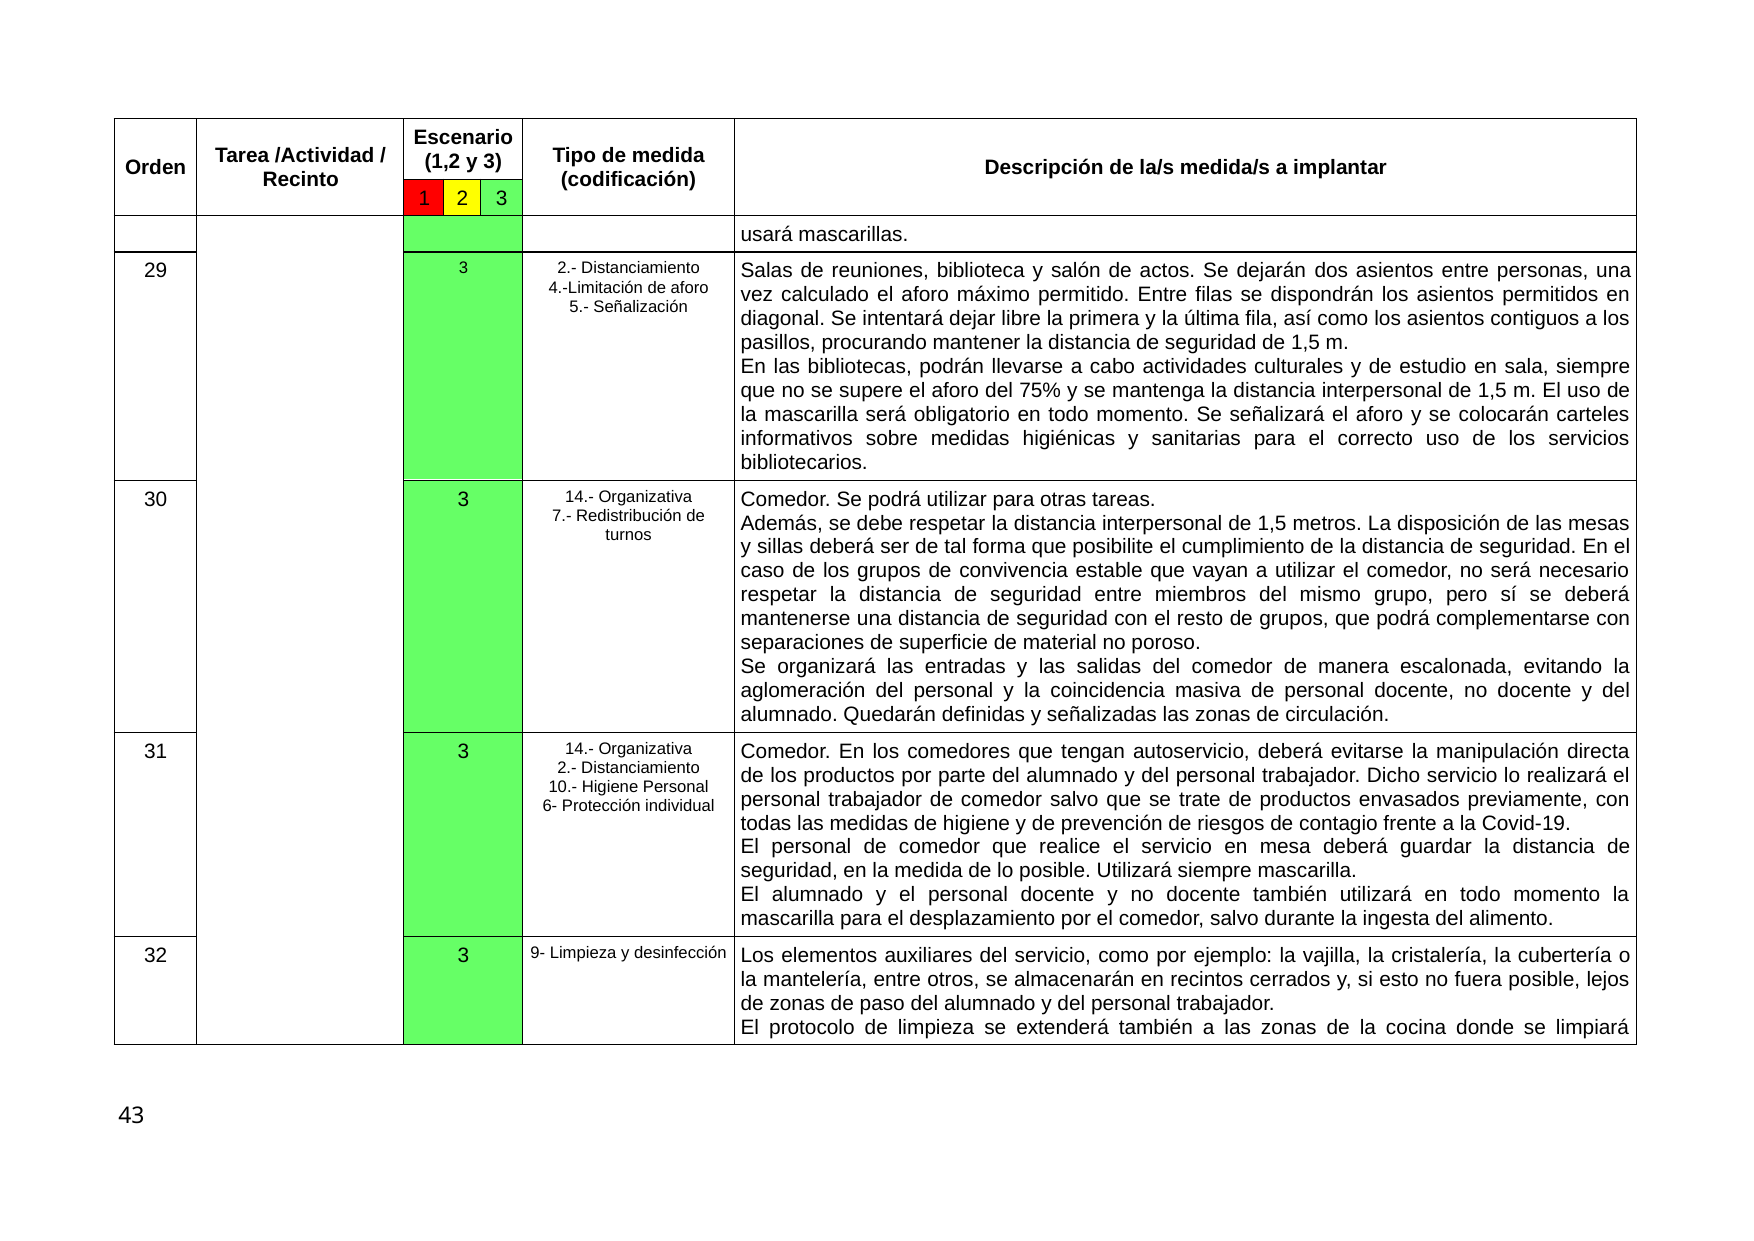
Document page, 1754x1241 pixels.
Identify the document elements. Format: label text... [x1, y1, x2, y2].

table_cell 3 [404, 481, 522, 732]
table_cell Comedor. Se podrá utilizar para otras tareas. Además, se debe respetar la distancia interpersonal de 1,5 metros. La disposición de las mesas y sillas deberá ser de tal forma que posibilite el cumplimiento de la distancia de seguridad. En el caso de los grupos de convivencia estable que vayan a utilizar el comedor, no será necesario respetar la distancia de seguridad entre miembros del mismo grupo, pero sí se deberá mantenerse una distancia de seguridad con el resto de grupos, que podrá complementarse con separaciones de superficie de material no poroso. Se organizará las entradas y las salidas del comedor de manera escalonada, evitando la aglomeración del personal y la coincidencia masiva de personal docente, no docente y del alumnado. Quedarán definidas y señalizadas las zonas de circulación. [735, 481, 1636, 732]
table_cell 29 [115, 253, 196, 479]
table_cell 2 [444, 180, 480, 215]
table_cell 14.- Organizativa 2.- Distanciamiento 10.- Higiene Personal 6- Protección individual [523, 733, 734, 936]
table_cell 3 [404, 253, 522, 479]
table_cell 3 [404, 733, 522, 936]
table_cell 1 [404, 180, 443, 215]
table_cell Salas de reuniones, biblioteca y salón de actos. Se dejarán dos asientos entre personas, una vez calculado el aforo máximo permitido. Entre filas se dispondrán los asientos permitidos en diagonal. Se intentará dejar libre la primera y la última fila, así como los asientos contiguos a los pasillos, procurando mantener la distancia de seguridad de 1,5 m. En las bibliotecas, podrán llevarse a cabo actividades culturales y de estudio en sala, siempre que no se supere el aforo del 75% y se mantenga la distancia interpersonal de 1,5 m. El uso de la mascarilla será obligatorio en todo momento. Se señalizará el aforo y se colocarán carteles informativos sobre medidas higiénicas y sanitarias para el correcto uso de los servicios bibliotecarios. [735, 253, 1636, 479]
table_cell [197, 216, 403, 1044]
table_cell 31 [115, 733, 196, 936]
table_cell usará mascarillas. [735, 216, 1636, 251]
table_cell [523, 216, 734, 251]
table_cell [404, 216, 522, 251]
table_cell [115, 216, 196, 251]
table_cell 30 [115, 481, 196, 732]
table_cell Comedor. En los comedores que tengan autoservicio, deberá evitarse la manipulación directa de los productos por parte del alumnado y del personal trabajador. Dicho servicio lo realizará el personal trabajador de comedor salvo que se trate de productos envasados previamente, con todas las medidas de higiene y de prevención de riesgos de contagio frente a la Covid-19. El personal de comedor que realice el servicio en mesa deberá guardar la distancia de seguridad, en la medida de lo posible. Utilizará siempre mascarilla. El alumnado y el personal docente y no docente también utilizará en todo momento la mascarilla para el desplazamiento por el comedor, salvo durante la ingesta del alimento. [735, 733, 1636, 936]
table_cell Los elementos auxiliares del servicio, como por ejemplo: la vajilla, la cristalería, la cubertería o la mantelería, entre otros, se almacenarán en recintos cerrados y, si esto no fuera posible, lejos de zonas de paso del alumnado y del personal trabajador. El protocolo de limpieza se extenderá también a las zonas de la cocina donde se limpiará [735, 937, 1636, 1044]
table_cell 14.- Organizativa 7.- Redistribución de turnos [523, 481, 734, 732]
table_cell 2.- Distanciamiento 4.-Limitación de aforo 5.- Señalización [523, 253, 734, 479]
table_header Tipo de medida (codificación) [523, 119, 734, 215]
table_header Tarea /Actividad / Recinto [197, 119, 403, 215]
table_cell 32 [115, 937, 196, 1044]
table_cell 3 [404, 937, 522, 1044]
table_cell 9- Limpieza y desinfección [523, 937, 734, 1044]
table_header Escenario (1,2 y 3) [404, 119, 522, 178]
table_header Orden [115, 119, 196, 215]
table_header Descripción de la/s medida/s a implantar [735, 119, 1636, 215]
table_cell 3 [481, 180, 522, 215]
